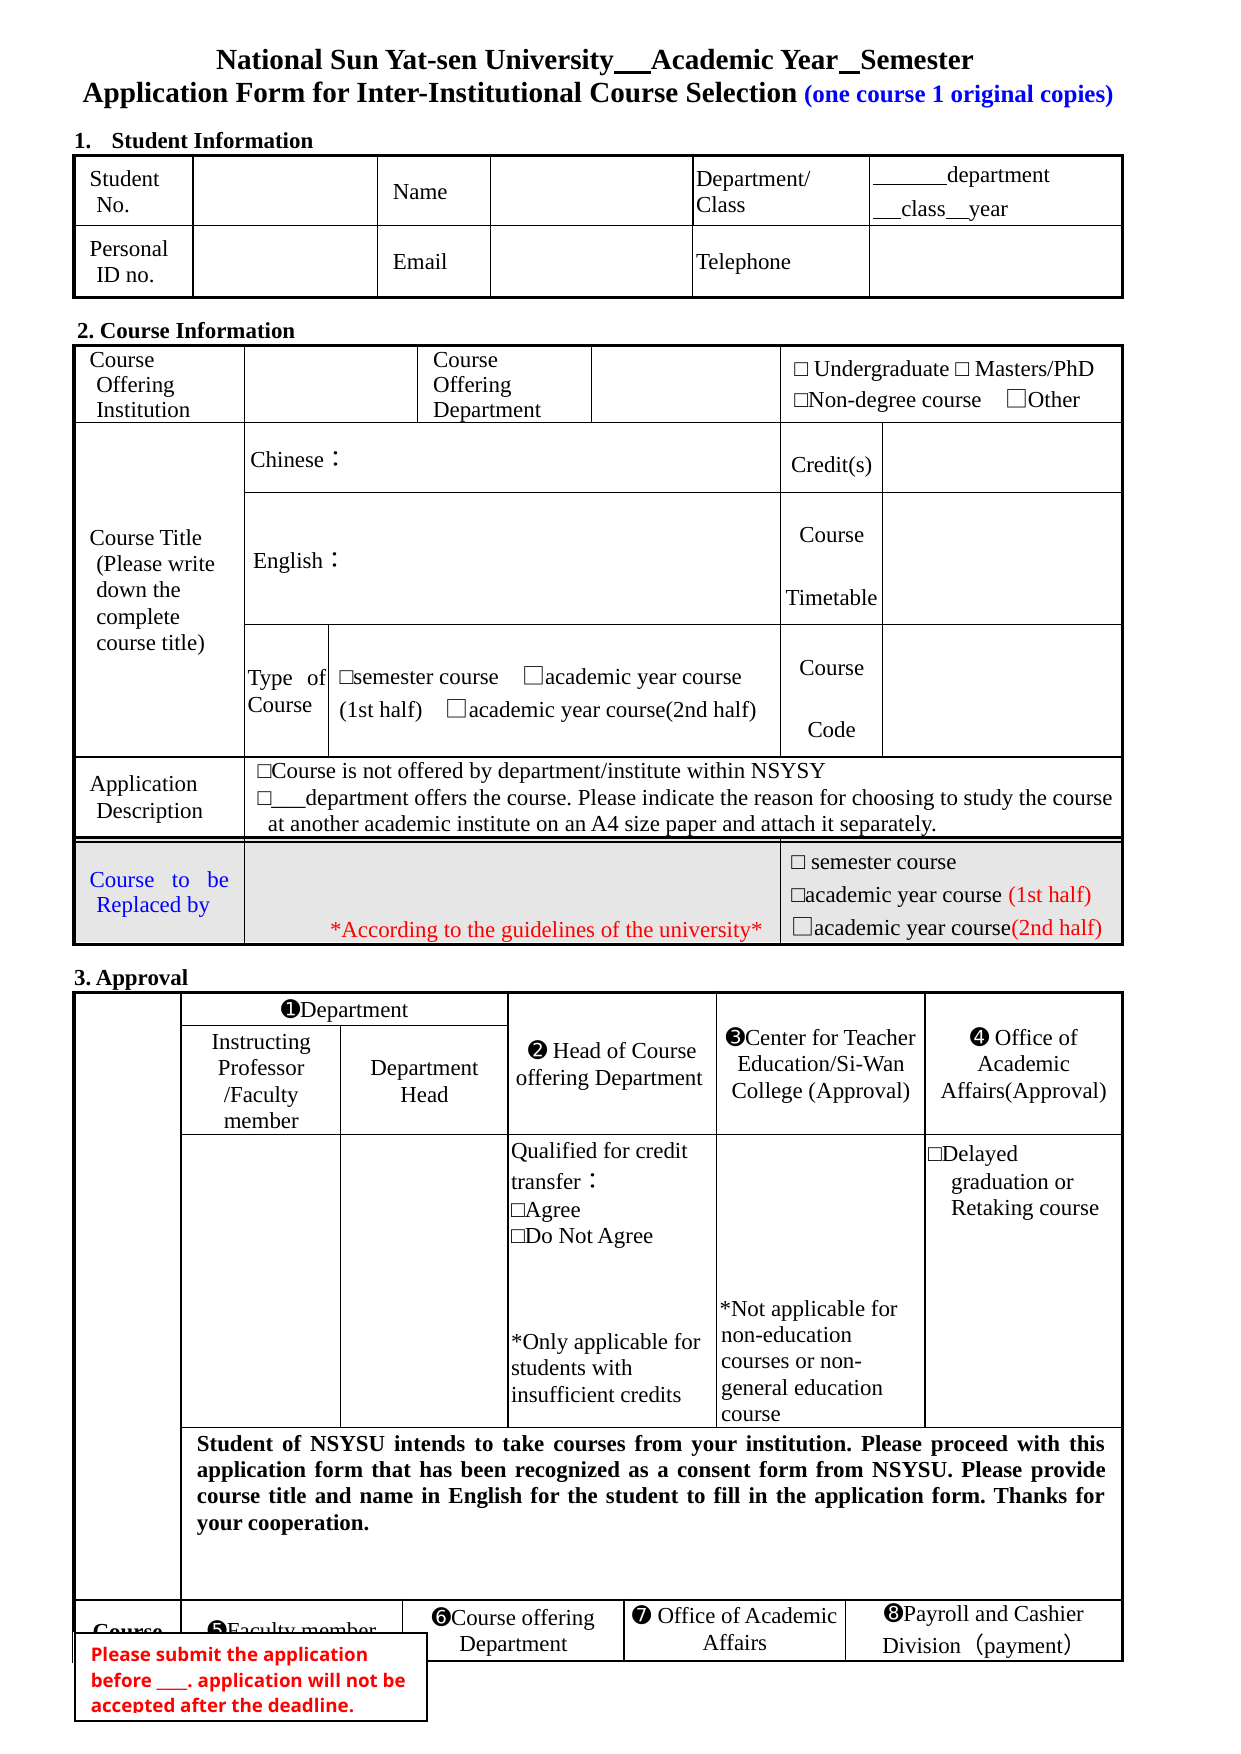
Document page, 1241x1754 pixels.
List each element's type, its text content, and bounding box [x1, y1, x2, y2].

table_cell ➑Payroll and Cashier Division（payment） [846, 1601, 1121, 1660]
table_header Name [378, 157, 490, 225]
table_cell Email [378, 226, 490, 296]
table_header [245, 347, 417, 422]
table_cell Application Description [76, 758, 244, 836]
table_cell Course Code [781, 625, 882, 756]
list Student Information [74, 128, 1122, 154]
table_cell □Course is not offered by department/institute within NSYSY □___department offers the course. Please indicate the reason for choosing to study the course at another academic institute on an A4 size paper and attach it separately. [245, 758, 1121, 836]
text Application Form for Inter-Institutional Course Selection (one course 1 original copies) [74, 75, 1122, 109]
table_header Course Offering Institution [76, 347, 244, 422]
table_cell □Delayed graduation or Retaking course [926, 1135, 1121, 1427]
table_header [491, 157, 692, 225]
table_cell Chinese： [245, 423, 780, 492]
text 3. Approval [74, 964, 1109, 991]
table_cell English： [245, 493, 780, 624]
table_header □ Undergraduate □ Masters/PhD □Non-degree course □Other [781, 347, 1121, 422]
table_header Department/Class [694, 157, 869, 225]
table_cell [194, 226, 377, 296]
table_cell Instructing Professor /Faculty member [182, 1026, 340, 1133]
table_cell [883, 493, 1121, 624]
table_cell ➐ Office of Academic Affairs [625, 1601, 845, 1660]
table_cell Course Title (Please write down the complete course title) [76, 423, 244, 756]
table_cell Telephone [693, 226, 869, 296]
text 2. Course Information [77, 317, 1122, 344]
table_cell Qualified for credit transfer： □Agree □Do Not Agree *Only applicable for students with insufficient credits [509, 1135, 716, 1427]
table_header [194, 157, 377, 225]
table_header ➋ Head of Course offering Department [509, 994, 716, 1133]
table_cell [883, 423, 1121, 492]
table_cell Type of Course [245, 625, 328, 756]
table_cell [883, 625, 1121, 756]
table_cell ➏Course offering Department [403, 1601, 623, 1660]
table_cell [870, 226, 1121, 296]
table_cell [341, 1135, 507, 1427]
table_cell *According to the guidelines of the university* [245, 843, 780, 942]
table_cell Personal ID no. [76, 226, 192, 296]
table_cell Course Timetable [781, 493, 882, 624]
table_header ➊Department [182, 994, 507, 1025]
table_cell Credit(s) [781, 423, 882, 492]
table_header ➍ Office of Academic Affairs(Approval) [926, 994, 1121, 1133]
table_header Course Offering Department [418, 347, 591, 422]
table_cell Course to be Replaced by [76, 843, 244, 942]
table_cell [182, 1135, 340, 1427]
table_header department class year [870, 157, 1121, 225]
table_header Student No. [76, 157, 192, 225]
table_cell *Not applicable for non-education courses or non-general education course [717, 1135, 924, 1427]
table_header [592, 347, 780, 422]
table_header [76, 994, 180, 1599]
table_header ➌Center for Teacher Education/Si-Wan College (Approval) [717, 994, 924, 1133]
table_cell Course Offering Institution [76, 1601, 180, 1632]
table_cell [491, 226, 692, 296]
table_cell □ semester course □academic year course (1st half) □academic year course(2nd half) [781, 843, 1121, 942]
table_cell □semester course □academic year course (1st half) □academic year course(2nd half) [329, 625, 780, 756]
text National Sun Yat-sen University Academic Year Semester [74, 42, 1122, 75]
table_cell ➎Faculty member [182, 1601, 402, 1632]
table_cell Student of NSYSU intends to take courses from your institution. Please proceed with this application form that has been recognized as a consent form from NSYSU. Please provide course title and name in English for the student to fill in the application form. Thanks for your cooperation. [182, 1428, 1121, 1599]
table_cell Department Head [341, 1026, 507, 1133]
